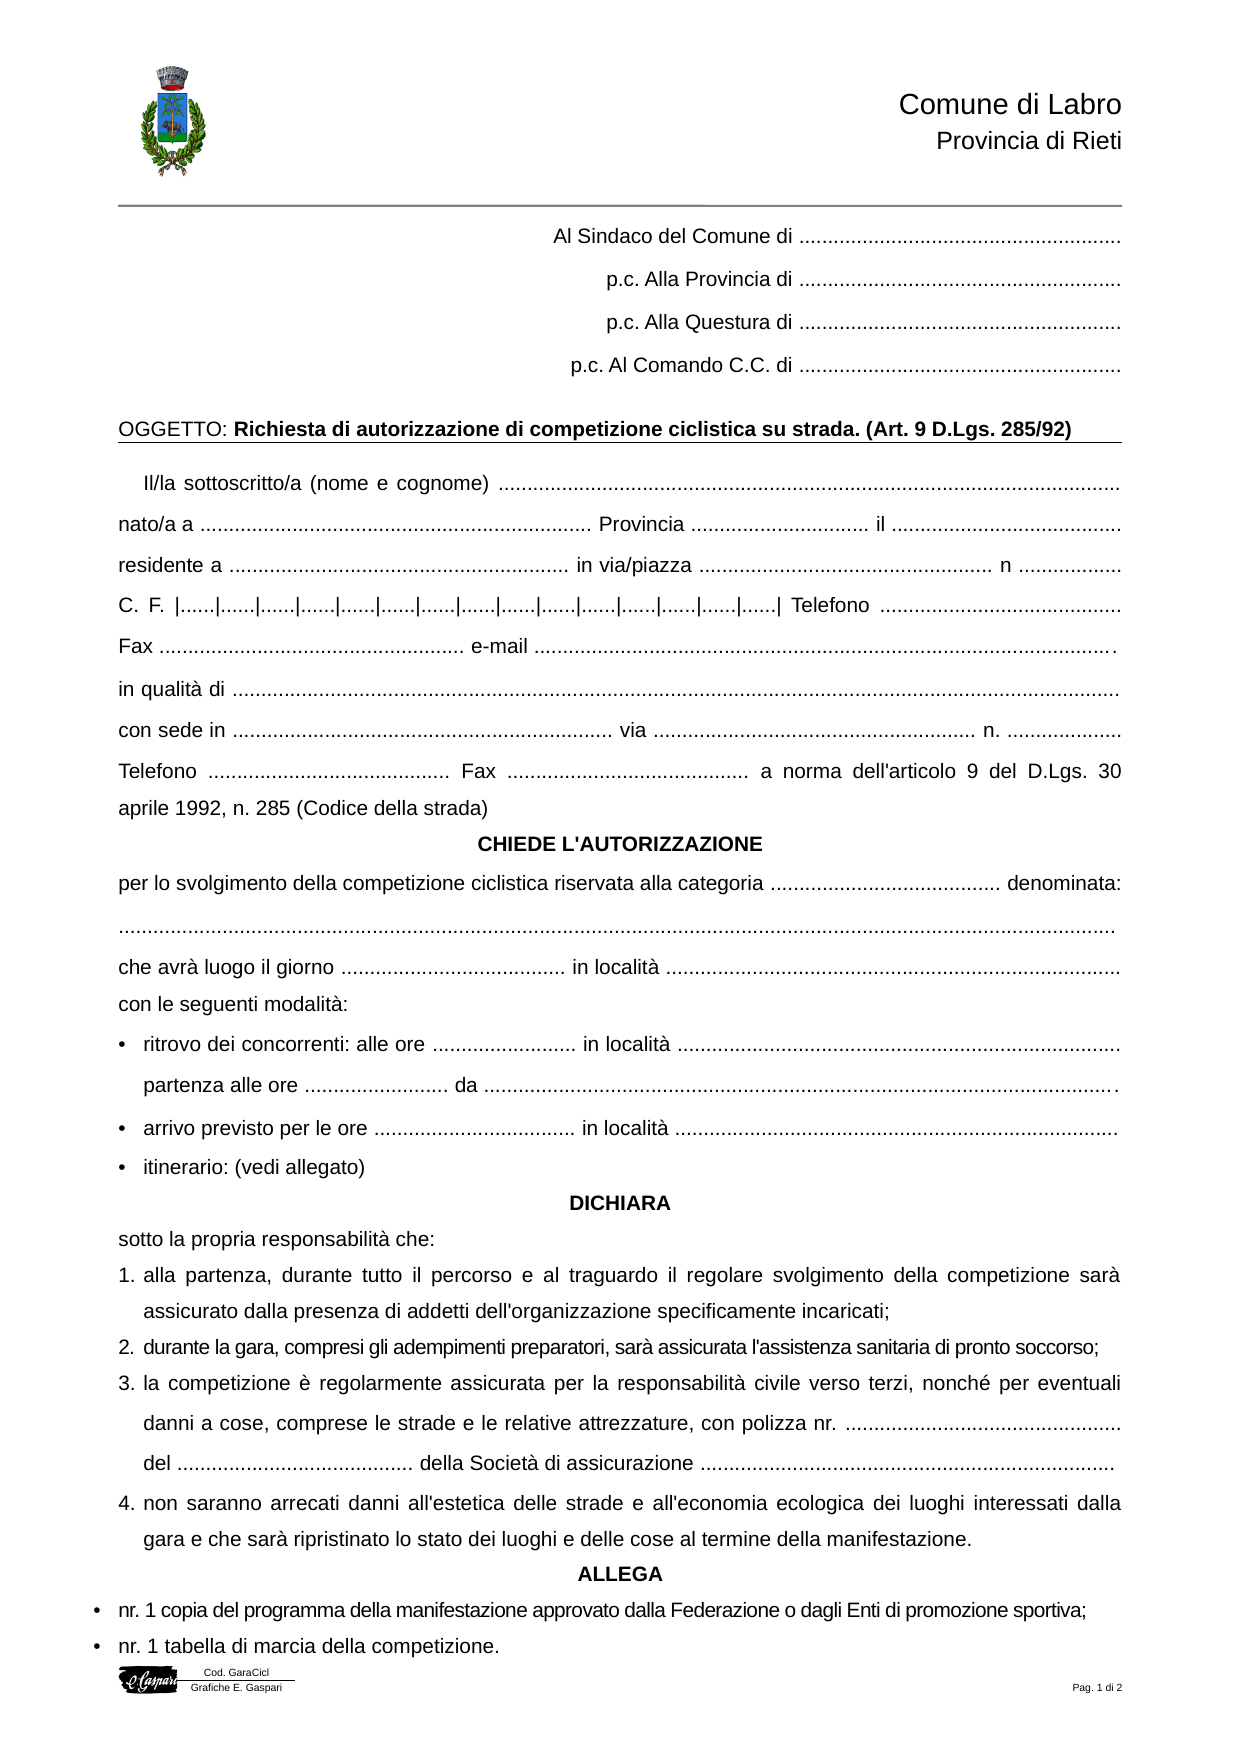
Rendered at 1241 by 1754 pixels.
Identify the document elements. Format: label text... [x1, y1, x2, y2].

text CHIEDE L'AUTORIZZAZIONE [118, 832, 1122, 856]
text 3. la competizione è regolarmente assicurata per la responsabilità civile verso terzi, nonché per eventuali danni a cose, comprese le strade e le relative attrezzature, con polizza nr. ................................................ del ......................................... della Società di assicurazione ........................................................................ [118, 1371, 1122, 1476]
text OGGETTO: Richiesta di autorizzazione di competizione ciclistica su strada. (Art. 9 D.Lgs. 285/92) [118, 416, 1122, 442]
text p.c. Alla Provincia di ........................................................ [443, 263, 1122, 292]
text sotto la propria responsabilità che: [118, 1227, 1122, 1251]
text Il/la sottoscritto/a (nome e cognome) ............................................................................................................ nato/a a .................................................................... Provincia ............................... il ........................................ residente a ........................................................... in via/piazza ................................................... n .................. C. F. |......|......|......|......|......|......|......|......|......|......|......|......|......|......|......| Telefono .......................................... Fax ..................................................... e-mail ..................................................................................................... [118, 467, 1122, 659]
text • nr. 1 copia del programma della manifestazione approvato dalla Federazione o dagli Enti di promozione sportiva; [93, 1598, 1122, 1622]
text Al Sindaco del Comune di ........................................................ [443, 220, 1122, 249]
text 2. durante la gara, compresi gli adempimenti preparatori, sarà assicurata l'assistenza sanitaria di pronto soccorso; [118, 1335, 1122, 1359]
text • arrivo previsto per le ore ................................... in località ............................................................................. [118, 1112, 1122, 1141]
text 4. non saranno arrecati danni all'estetica delle strade e all'economia ecologica dei luoghi interessati dalla gara e che sarà ripristinato lo stato dei luoghi e delle cose al termine della manifestazione. [118, 1490, 1122, 1550]
text ALLEGA [118, 1562, 1122, 1586]
text • itinerario: (vedi allegato) [118, 1155, 1122, 1179]
text • nr. 1 tabella di marcia della competizione. [93, 1634, 1122, 1658]
text • ritrovo dei concorrenti: alle ore ......................... in località ............................................................................. partenza alle ore ......................... da .............................................................................................................. [118, 1028, 1122, 1097]
text p.c. Alla Questura di ........................................................ [443, 306, 1122, 335]
text 1. alla partenza, durante tutto il percorso e al traguardo il regolare svolgimento della competizione sarà assicurato dalla presenza di addetti dell'organizzazione specificamente incaricati; [118, 1263, 1122, 1323]
text ............................................................................................................................................................................. che avrà luogo il giorno ....................................... in località ............................................................................... con le seguenti modalità: [118, 911, 1122, 1016]
picture [118, 1665, 178, 1694]
text per lo svolgimento della competizione ciclistica riservata alla categoria ........................................ denominata: [118, 867, 1122, 896]
picture [122, 57, 224, 188]
text Comune di Labro [224, 87, 1122, 121]
text in qualità di .......................................................................................................................................................... con sede in .................................................................. via ........................................................ n. .................... Telefono .......................................... Fax .......................................... a norma dell'articolo 9 del D.Lgs. 30 aprile 1992, n. 285 (Codice della strada) [118, 673, 1122, 819]
text Provincia di Rieti [224, 126, 1122, 155]
text p.c. Al Comando C.C. di ........................................................ [443, 349, 1122, 378]
text DICHIARA [118, 1191, 1122, 1215]
